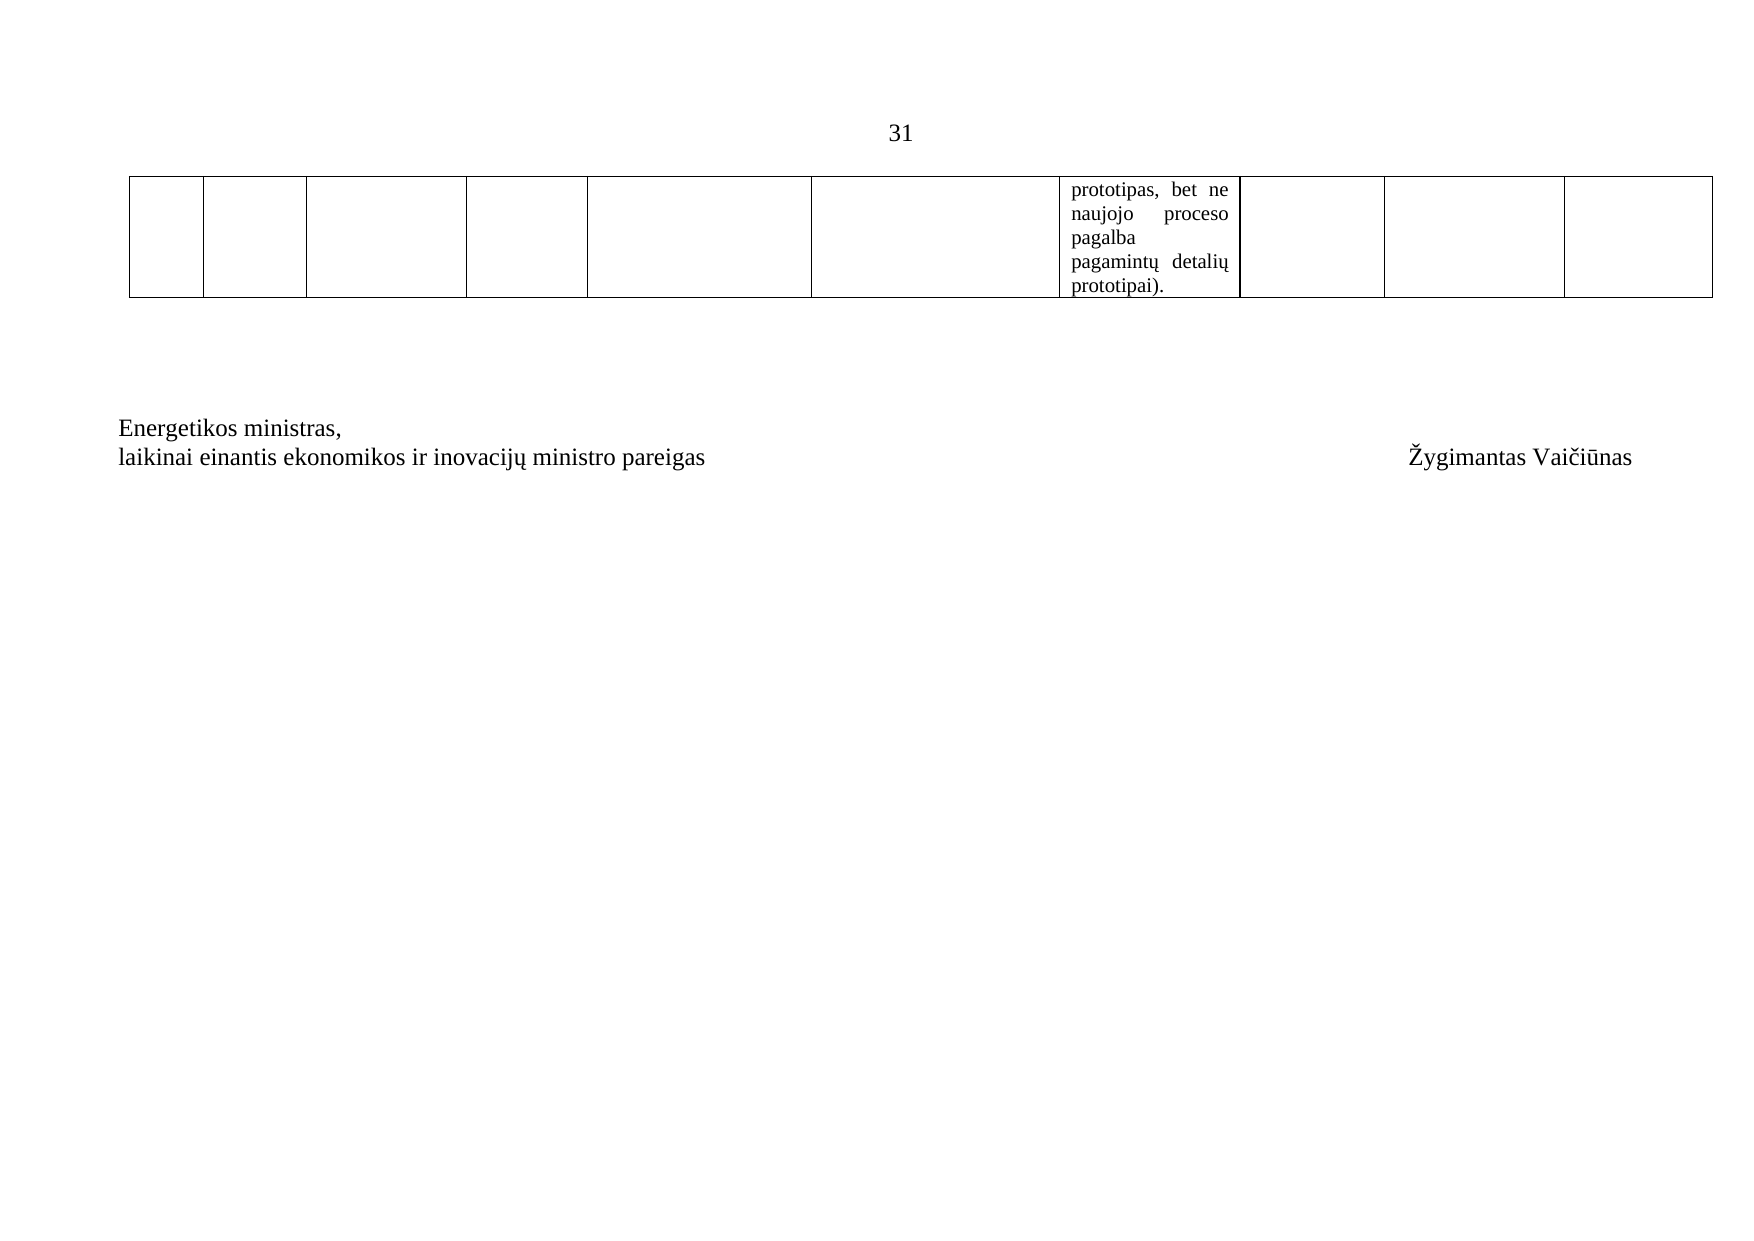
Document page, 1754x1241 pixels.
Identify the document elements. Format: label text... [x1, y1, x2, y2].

table_cell [204, 177, 306, 297]
table_cell [1565, 177, 1712, 297]
table_cell [812, 177, 1059, 297]
table_cell [307, 177, 466, 297]
text laikinai einantis ekonomikos ir inovacijų ministro pareigas Žygimantas Vaičiūnas [118, 442, 1683, 471]
table_cell prototipas, bet ne naujojo proceso pagalba pagamintų detalių prototipai). [1060, 177, 1239, 297]
table_cell [130, 177, 203, 297]
text Energetikos ministras, [118, 413, 1683, 442]
table_cell [1385, 177, 1564, 297]
table_cell [467, 177, 587, 297]
table_cell [588, 177, 811, 297]
table_cell [1241, 177, 1384, 297]
